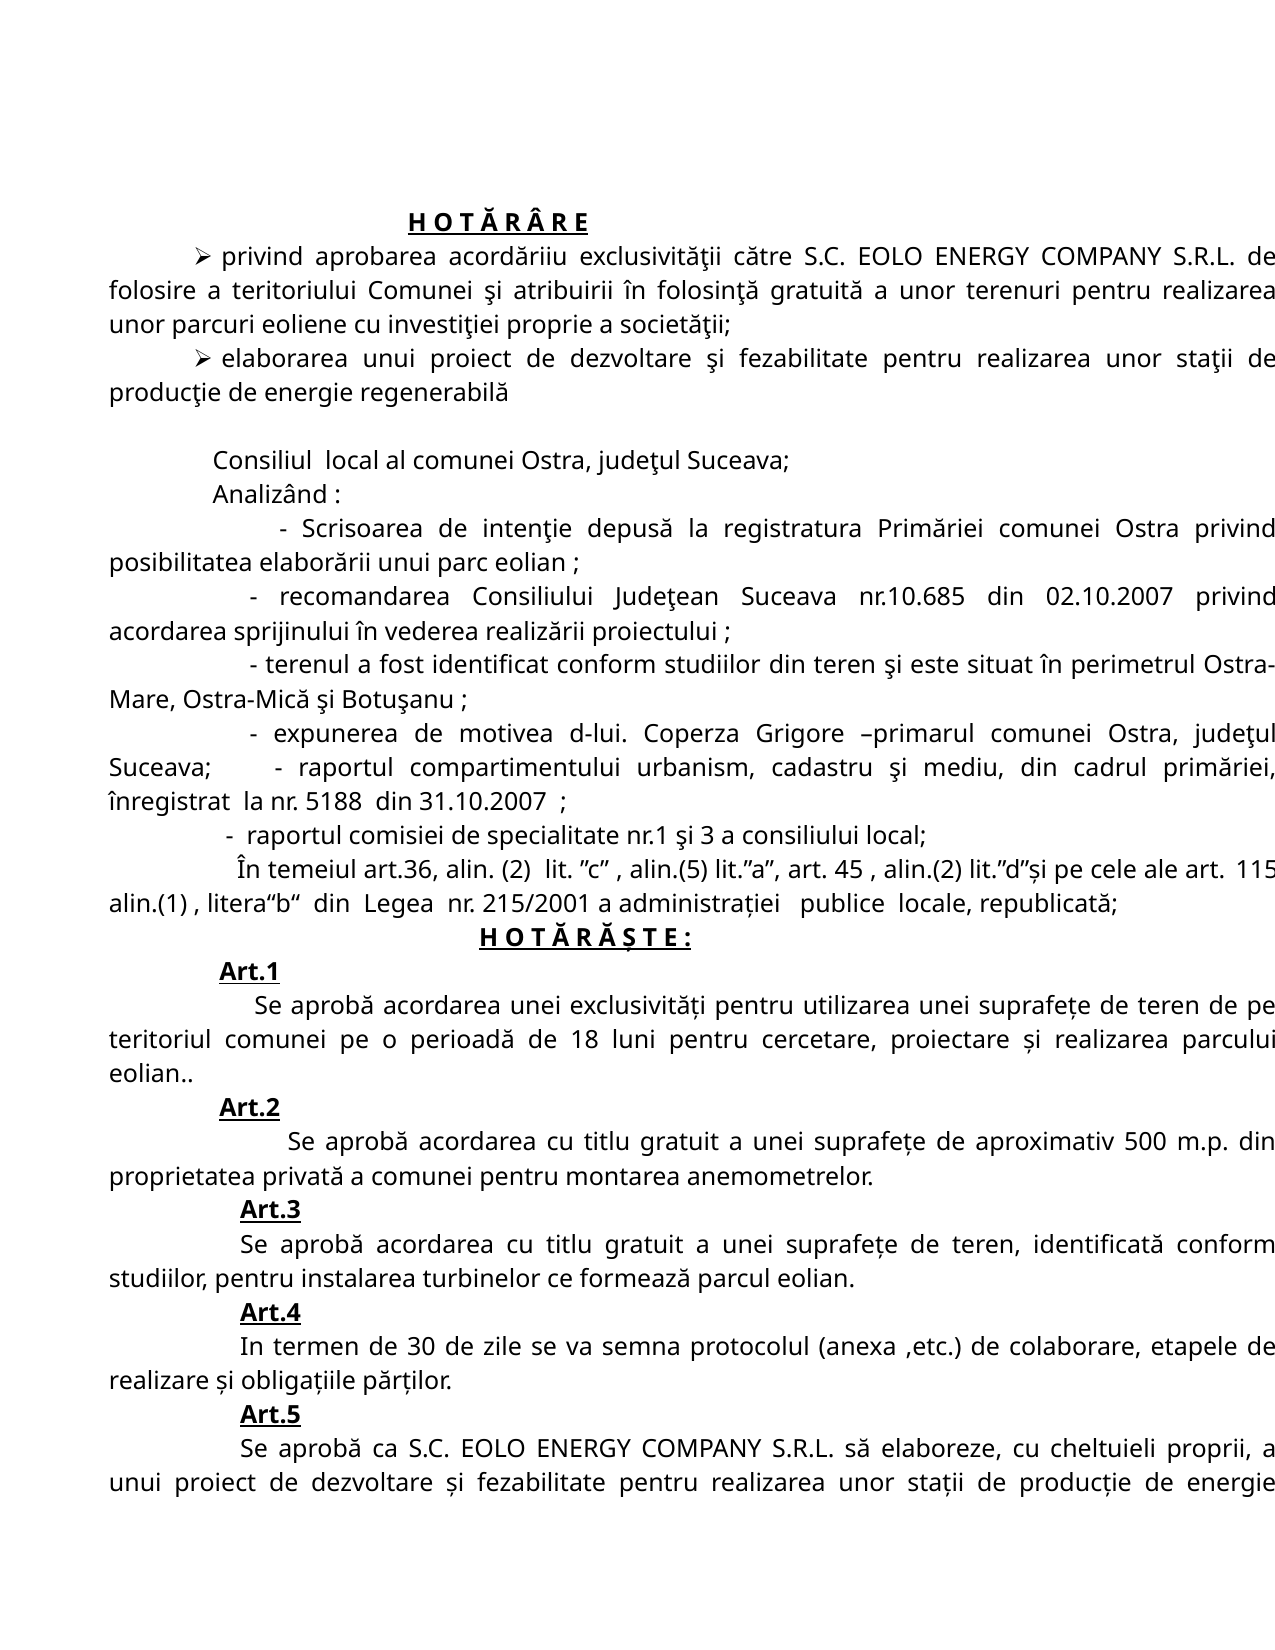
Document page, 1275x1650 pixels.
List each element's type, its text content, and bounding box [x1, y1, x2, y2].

text Art.2 [109, 1090, 1275, 1124]
text Se aprobă acordarea unei exclusivităţi pentru utilizarea unei suprafeţe de teren de pe teritoriul comunei pe o perioadă de 18 luni pentru cercetare, proiectare şi realizarea parcului eolian.. [109, 988, 1275, 1090]
text Art.4 [109, 1294, 1275, 1328]
text - recomandarea Consiliului Judeţean Suceava nr.10.685 din 02.10.2007 privind acordarea sprijinului în vederea realizării proiectului ; [109, 579, 1275, 647]
text Consiliul local al comunei Ostra, judeţul Suceava; [109, 443, 1275, 477]
text In termen de 30 de zile se va semna protocolul (anexa ,etc.) de colaborare, etapele de realizare şi obligaţiile părţilor. [109, 1328, 1275, 1397]
text Se aprobă acordarea cu titlu gratuit a unei suprafeţe de teren, identificată conform studiilor, pentru instalarea turbinelor ce formează parcul eolian. [109, 1226, 1275, 1294]
text Se aprobă acordarea cu titlu gratuit a unei suprafeţe de aproximativ 500 m.p. din proprietatea privată a comunei pentru montarea anemometrelor. [109, 1124, 1275, 1192]
text - raportul comisiei de specialitate nr.1 şi 3 a consiliului local; [109, 817, 1275, 852]
text - terenul a fost identificat conform studiilor din teren şi este situat în perimetrul Ostra-Mare, Ostra-Mică şi Botuşanu ; [109, 647, 1275, 715]
text H O T Ă R Ă Ş T E : [109, 920, 1275, 954]
text Art.3 [109, 1192, 1275, 1226]
text Art.1 [109, 954, 1275, 988]
text Se aprobă ca S.C. EOLO ENERGY COMPANY S.R.L. să elaboreze, cu cheltuieli proprii, a unui proiect de dezvoltare şi fezabilitate pentru realizarea unor staţii de producţie de energie [109, 1431, 1275, 1499]
text Analizând : [109, 477, 1275, 511]
text Art.5 [109, 1397, 1275, 1431]
text - Scrisoarea de intenţie depusă la registratura Primăriei comunei Ostra privind posibilitatea elaborării unui parc eolian ; [109, 511, 1275, 579]
text În temeiul art.36, alin. (2) lit. ”c” , alin.(5) lit.”a”, art. 45 , alin.(2) lit.”d”şi pe cele ale art. 115 alin.(1) , litera“b“ din Legea nr. 215/2001 a administraţiei publice locale, republicată; [109, 852, 1275, 920]
list privind aprobarea acordăriiu exclusivităţii către S.C. EOLO ENERGY COMPANY S.R.L. de folosire a teritoriului Comunei şi atribuirii în folosinţă gratuită a unor terenuri pentru realizarea unor parcuri eoliene cu investiţiei proprie a societăţii; [109, 238, 1275, 341]
text H O T Ă R Â R E [109, 204, 1275, 238]
text - expunerea de motivea d-lui. Coperza Grigore –primarul comunei Ostra, judeţul Suceava; - raportul compartimentului urbanism, cadastru şi mediu, din cadrul primăriei, înregistrat la nr. 5188 din 31.10.2007 ; [109, 715, 1275, 817]
list elaborarea unui proiect de dezvoltare şi fezabilitate pentru realizarea unor staţii de producţie de energie regenerabilă [109, 341, 1275, 409]
